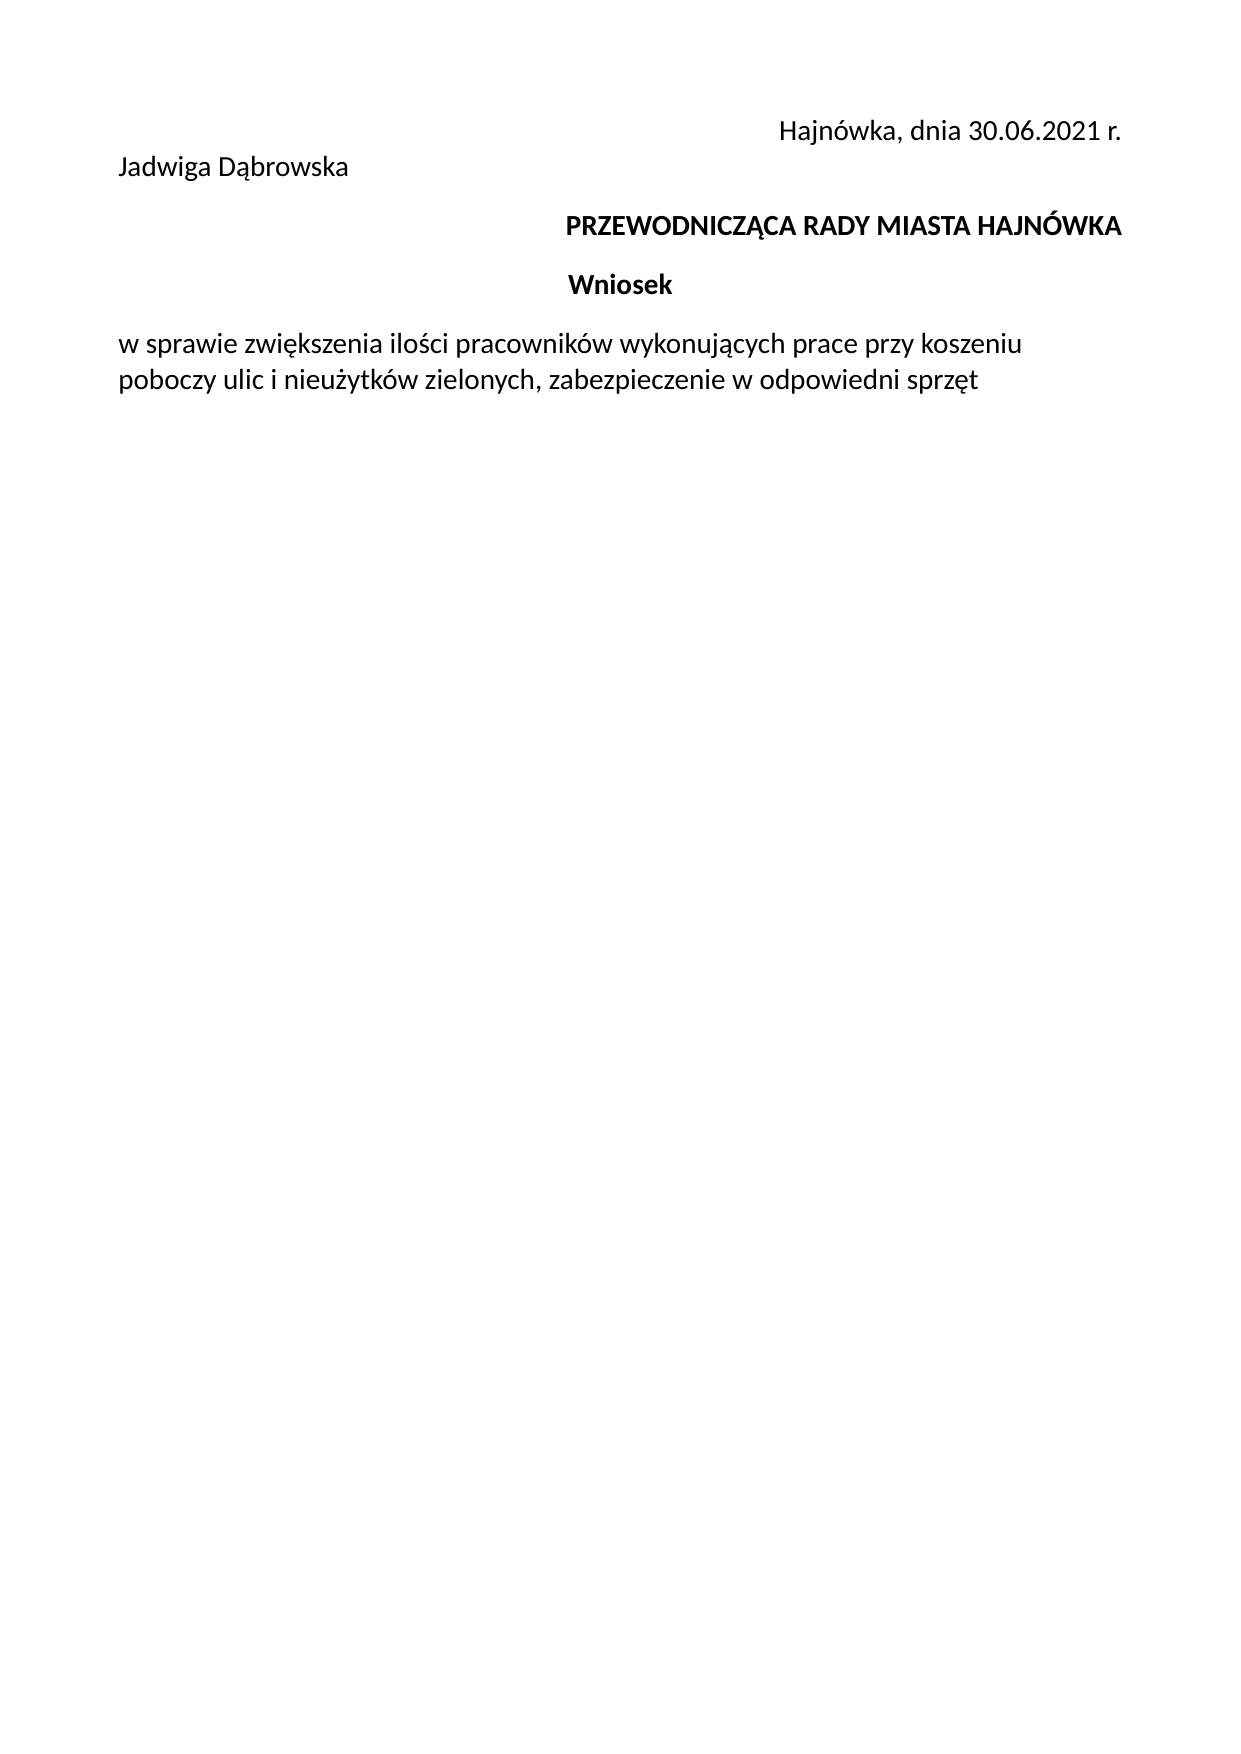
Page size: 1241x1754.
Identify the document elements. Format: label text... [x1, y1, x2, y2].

text PRZEWODNICZĄCA RADY MIASTA HAJNÓWKA [118, 207, 1122, 243]
text w sprawie zwiększenia ilości pracowników wykonujących prace przy koszeniu poboczy ulic i nieużytków zielonych, zabezpieczenie w odpowiedni sprzęt [118, 326, 1122, 397]
text Hajnówka, dnia 30.06.2021 r. [118, 112, 1122, 148]
text Wniosek [118, 266, 1122, 302]
text Jadwiga Dąbrowska [118, 148, 1122, 183]
